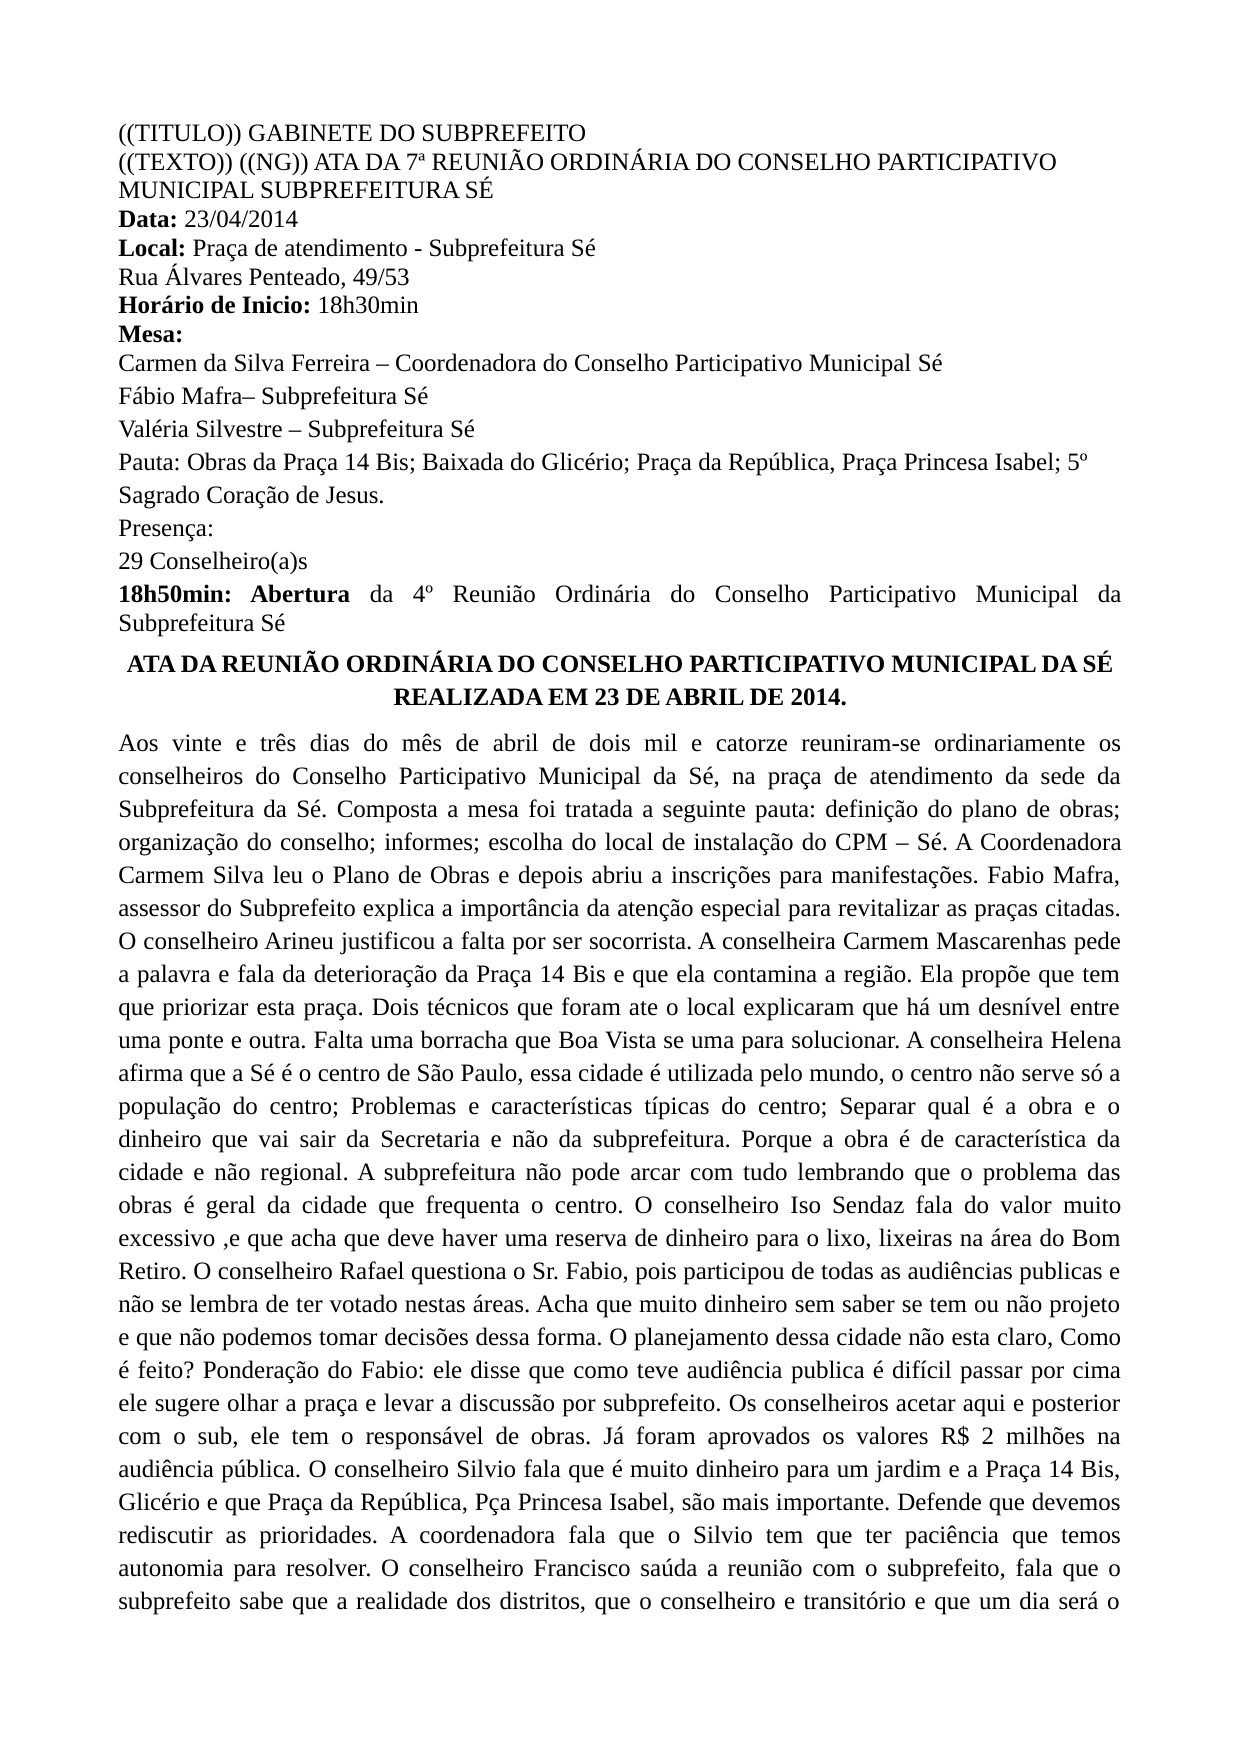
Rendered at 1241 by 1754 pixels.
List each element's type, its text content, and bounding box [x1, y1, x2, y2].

text Presença: [118, 513, 1122, 542]
text Local: Praça de atendimento - Subprefeitura Sé [118, 233, 1122, 262]
text Horário de Inicio: 18h30min [118, 291, 1122, 319]
text Data: 23/04/2014 [118, 204, 1122, 233]
text Valéria Silvestre – Subprefeitura Sé [118, 414, 1122, 443]
text Mesa: [118, 319, 1122, 348]
text ((TEXTO)) ((NG)) ATA DA 7ª REUNIÃO ORDINÁRIA DO CONSELHO PARTICIPATIVO MUNICIPAL SUBPREFEITURA SÉ [118, 147, 1122, 204]
text Fábio Mafra– Subprefeitura Sé [118, 381, 1122, 410]
text 29 Conselheiro(a)s [118, 546, 1122, 575]
text ((TITULO)) GABINETE DO SUBPREFEITO [118, 118, 1122, 147]
text Pauta: Obras da Praça 14 Bis; Baixada do Glicério; Praça da República, Praça Princesa Isabel; 5º Sagrado Coração de Jesus. [118, 447, 1122, 509]
text Carmen da Silva Ferreira – Coordenadora do Conselho Participativo Municipal Sé [118, 348, 1122, 377]
text ATA DA REUNIÃO ORDINÁRIA DO CONSELHO PARTICIPATIVO MUNICIPAL DA SÉ REALIZADA EM 23 DE ABRIL DE 2014. [118, 649, 1122, 711]
text Rua Álvares Penteado, 49/53 [118, 262, 1122, 291]
text Aos vinte e três dias do mês de abril de dois mil e catorze reuniram-se ordinariamente os conselheiros do Conselho Participativo Municipal da Sé, na praça de atendimento da sede da Subprefeitura da Sé. Composta a mesa foi tratada a seguinte pauta: definição do plano de obras; organização do conselho; informes; escolha do local de instalação do CPM – Sé. A Coordenadora Carmem Silva leu o Plano de Obras e depois abriu a inscrições para manifestações. Fabio Mafra, assessor do Subprefeito explica a importância da atenção especial para revitalizar as praças citadas. O conselheiro Arineu justificou a falta por ser socorrista. A conselheira Carmem Mascarenhas pede a palavra e fala da deterioração da Praça 14 Bis e que ela contamina a região. Ela propõe que tem que priorizar esta praça. Dois técnicos que foram ate o local explicaram que há um desnível entre uma ponte e outra. Falta uma borracha que Boa Vista se uma para solucionar. A conselheira Helena afirma que a Sé é o centro de São Paulo, essa cidade é utilizada pelo mundo, o centro não serve só a população do centro; Problemas e características típicas do centro; Separar qual é a obra e o dinheiro que vai sair da Secretaria e não da subprefeitura. Porque a obra é de característica da cidade e não regional. A subprefeitura não pode arcar com tudo lembrando que o problema das obras é geral da cidade que frequenta o centro. O conselheiro Iso Sendaz fala do valor muito excessivo ,e que acha que deve haver uma reserva de dinheiro para o lixo, lixeiras na área do Bom Retiro. O conselheiro Rafael questiona o Sr. Fabio, pois participou de todas as audiências publicas e não se lembra de ter votado nestas áreas. Acha que muito dinheiro sem saber se tem ou não projeto e que não podemos tomar decisões dessa forma. O planejamento dessa cidade não esta claro, Como é feito? Ponderação do Fabio: ele disse que como teve audiência publica é difícil passar por cima ele sugere olhar a praça e levar a discussão por subprefeito. Os conselheiros acetar aqui e posterior com o sub, ele tem o responsável de obras. Já foram aprovados os valores R$ 2 milhões na audiência pública. O conselheiro Silvio fala que é muito dinheiro para um jardim e a Praça 14 Bis, Glicério e que Praça da República, Pça Princesa Isabel, são mais importante. Defende que devemos rediscutir as prioridades. A coordenadora fala que o Silvio tem que ter paciência que temos autonomia para resolver. O conselheiro Francisco saúda a reunião com o subprefeito, fala que o subprefeito sabe que a realidade dos distritos, que o conselheiro e transitório e que um dia será o [118, 728, 1122, 1615]
text 18h50min: Abertura da 4º Reunião Ordinária do Conselho Participativo Municipal da Subprefeitura Sé [118, 579, 1122, 637]
